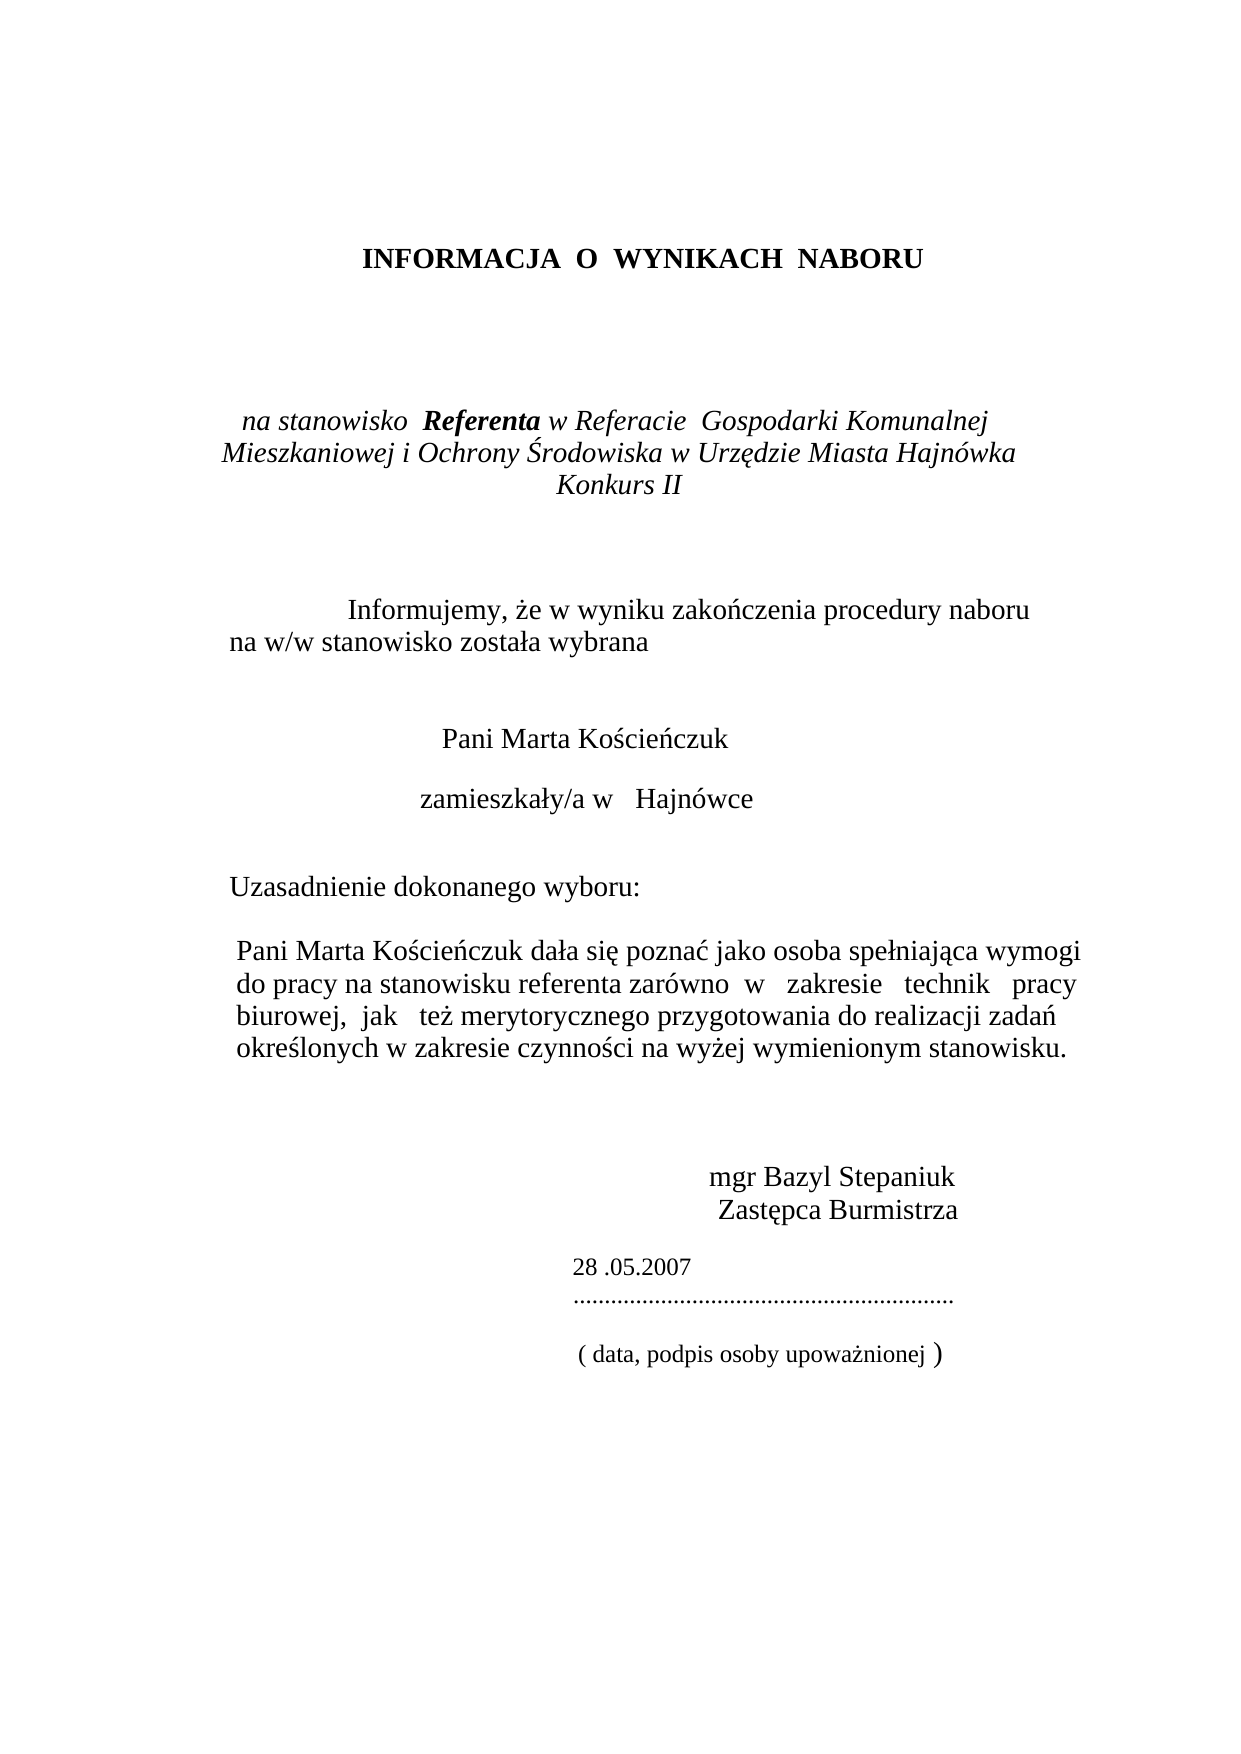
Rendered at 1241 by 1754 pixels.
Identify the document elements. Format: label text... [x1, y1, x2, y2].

text ............................................................. [229, 1281, 1122, 1308]
text Informujemy, że w wyniku zakończenia procedury naboru [229, 593, 1122, 626]
text mgr Bazyl Stepaniuk [229, 1161, 1122, 1193]
text Mieszkaniowej i Ochrony Środowiska w Urzędzie Miasta Hajnówka [118, 436, 1122, 469]
text Konkurs II [118, 469, 1122, 501]
text 28 .05.2007 [229, 1253, 1122, 1281]
text ( data, podpis osoby upoważnionej ) [229, 1336, 1122, 1368]
text na w/w stanowisko została wybrana [229, 626, 1122, 658]
subtitle INFORMACJA O WYNIKACH NABORU [229, 243, 1122, 275]
text Zastępca Burmistrza [229, 1193, 1122, 1225]
text na stanowisko Referenta w Referacie Gospodarki Komunalnej [118, 404, 1122, 436]
text do pracy na stanowisku referenta zarówno w zakresie technik pracy biurowej, jak też merytorycznego przygotowania do realizacji zadań określonych w zakresie czynności na wyżej wymienionym stanowisku. [118, 967, 1122, 1064]
text Pani Marta Kościeńczuk dała się poznać jako osoba spełniająca wymogi [118, 935, 1122, 967]
text Pani Marta Kościeńczuk [339, 722, 1122, 782]
text Uzasadnienie dokonanego wyboru: [229, 870, 1122, 902]
text zamieszkały/a w Hajnówce [339, 782, 1122, 815]
